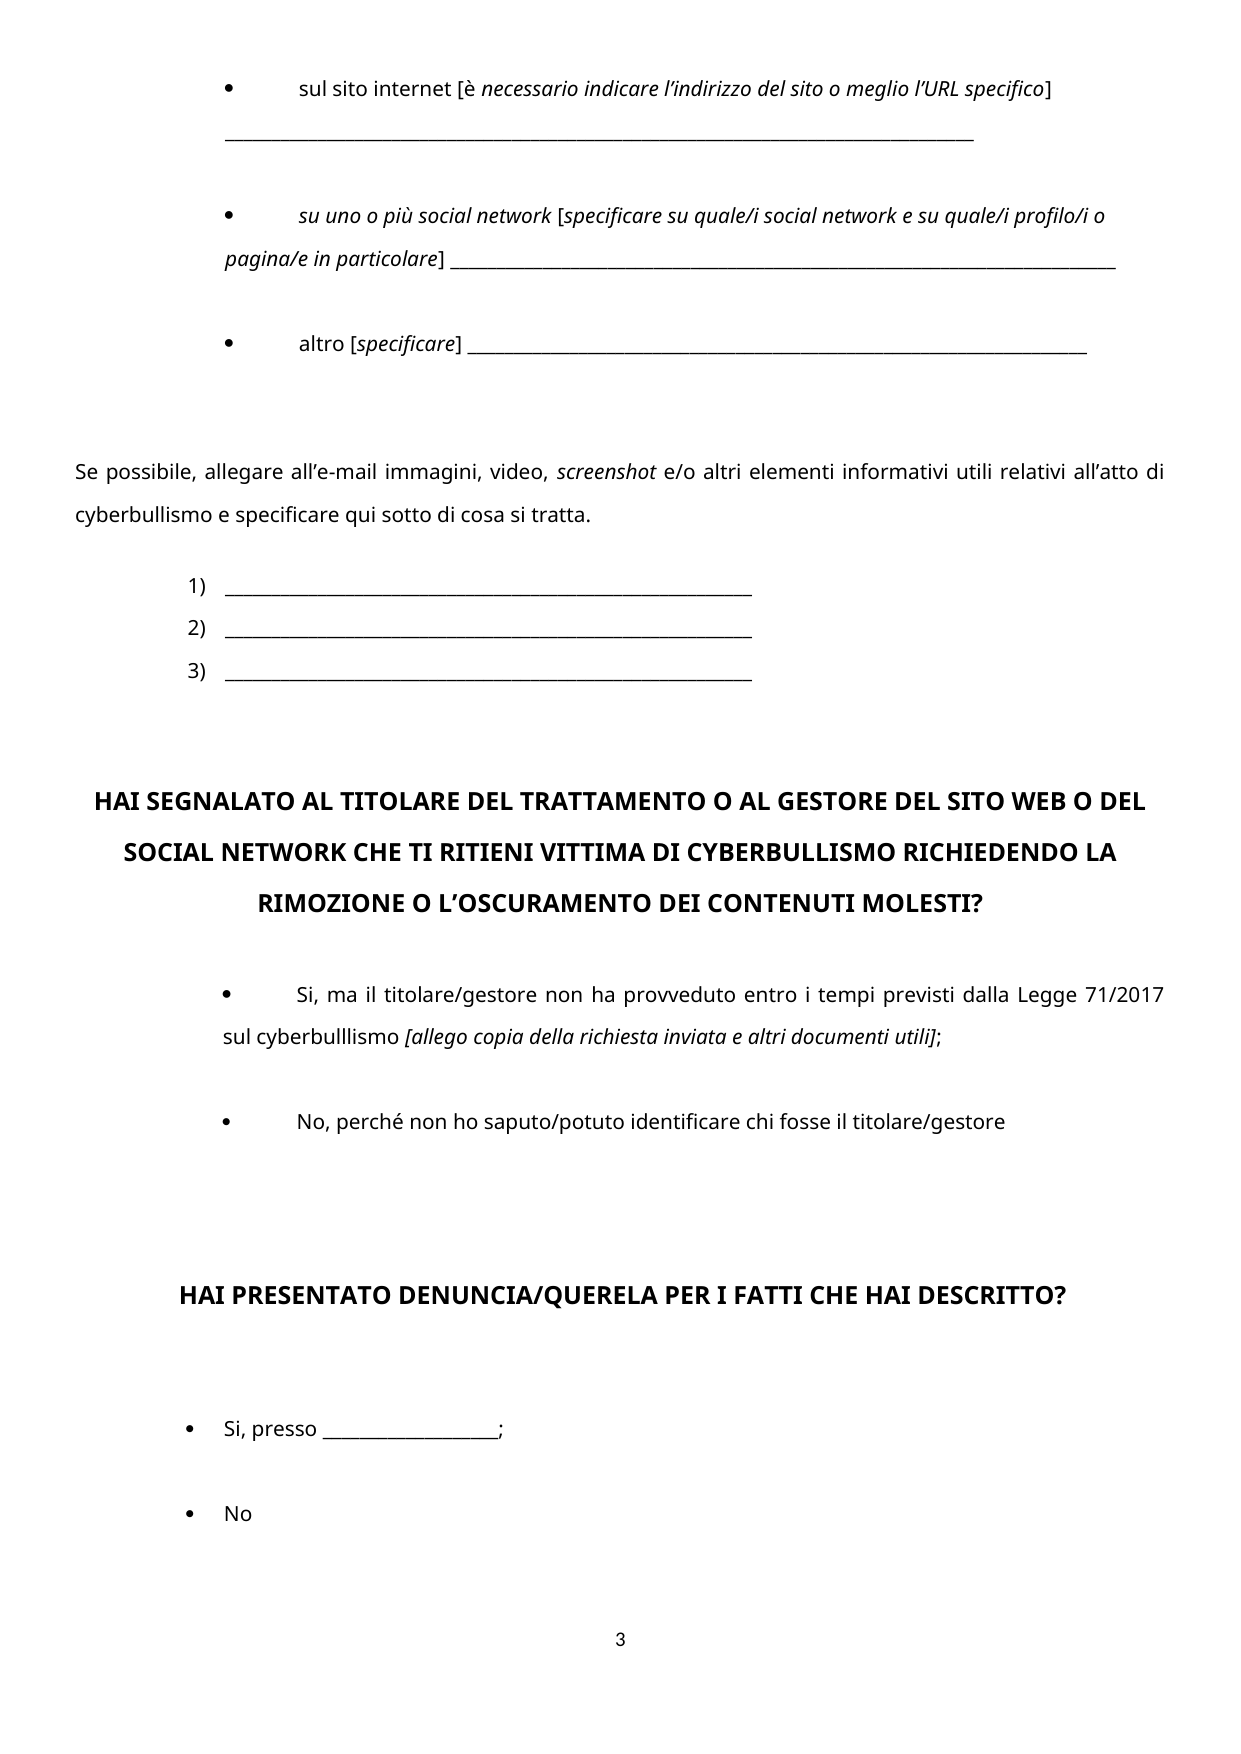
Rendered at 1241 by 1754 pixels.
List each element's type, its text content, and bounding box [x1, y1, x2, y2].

list sul sito internet [è necessario indicare l’indirizzo del sito o meglio l’URL specifico] _________________________________________________________________________________ [225, 74, 1165, 145]
text HAI SEGNALATO AL TITOLARE DEL TRATTAMENTO O AL GESTORE DEL SITO WEB O DEL SOCIAL NETWORK CHE TI RITIENI VITTIMA DI CYBERBULLISMO RICHIEDENDO LA RIMOZIONE O L’OSCURAMENTO DEI CONTENUTI MOLESTI? [75, 784, 1165, 920]
list _________________________________________________________ [187, 571, 1165, 599]
list _________________________________________________________ [187, 613, 1165, 642]
list Si, ma il titolare/gestore non ha provveduto entro i tempi previsti dalla Legge 71/2017 sul cyberbulllismo [allego copia della richiesta inviata e altri documenti utili]; [223, 980, 1165, 1051]
text HAI PRESENTATO DENUNCIA/QUERELA PER I FATTI CHE HAI DESCRITTO? [75, 1278, 1165, 1312]
list No [186, 1499, 1165, 1528]
list su uno o più social network [specificare su quale/i social network e su quale/i profilo/i o pagina/e in particolare] ________________________________________________________________________ [225, 202, 1165, 273]
list altro [specificare] ___________________________________________________________________ [225, 329, 1165, 358]
list Si, presso ___________________; [186, 1414, 1165, 1443]
list No, perché non ho saputo/potuto identificare chi fosse il titolare/gestore [223, 1107, 1165, 1136]
list _________________________________________________________ [187, 656, 1165, 684]
text Se possibile, allegare all’e-mail immagini, video, screenshot e/o altri elementi informativi utili relativi all’atto di cyberbullismo e specificare qui sotto di cosa si tratta. [75, 457, 1165, 528]
